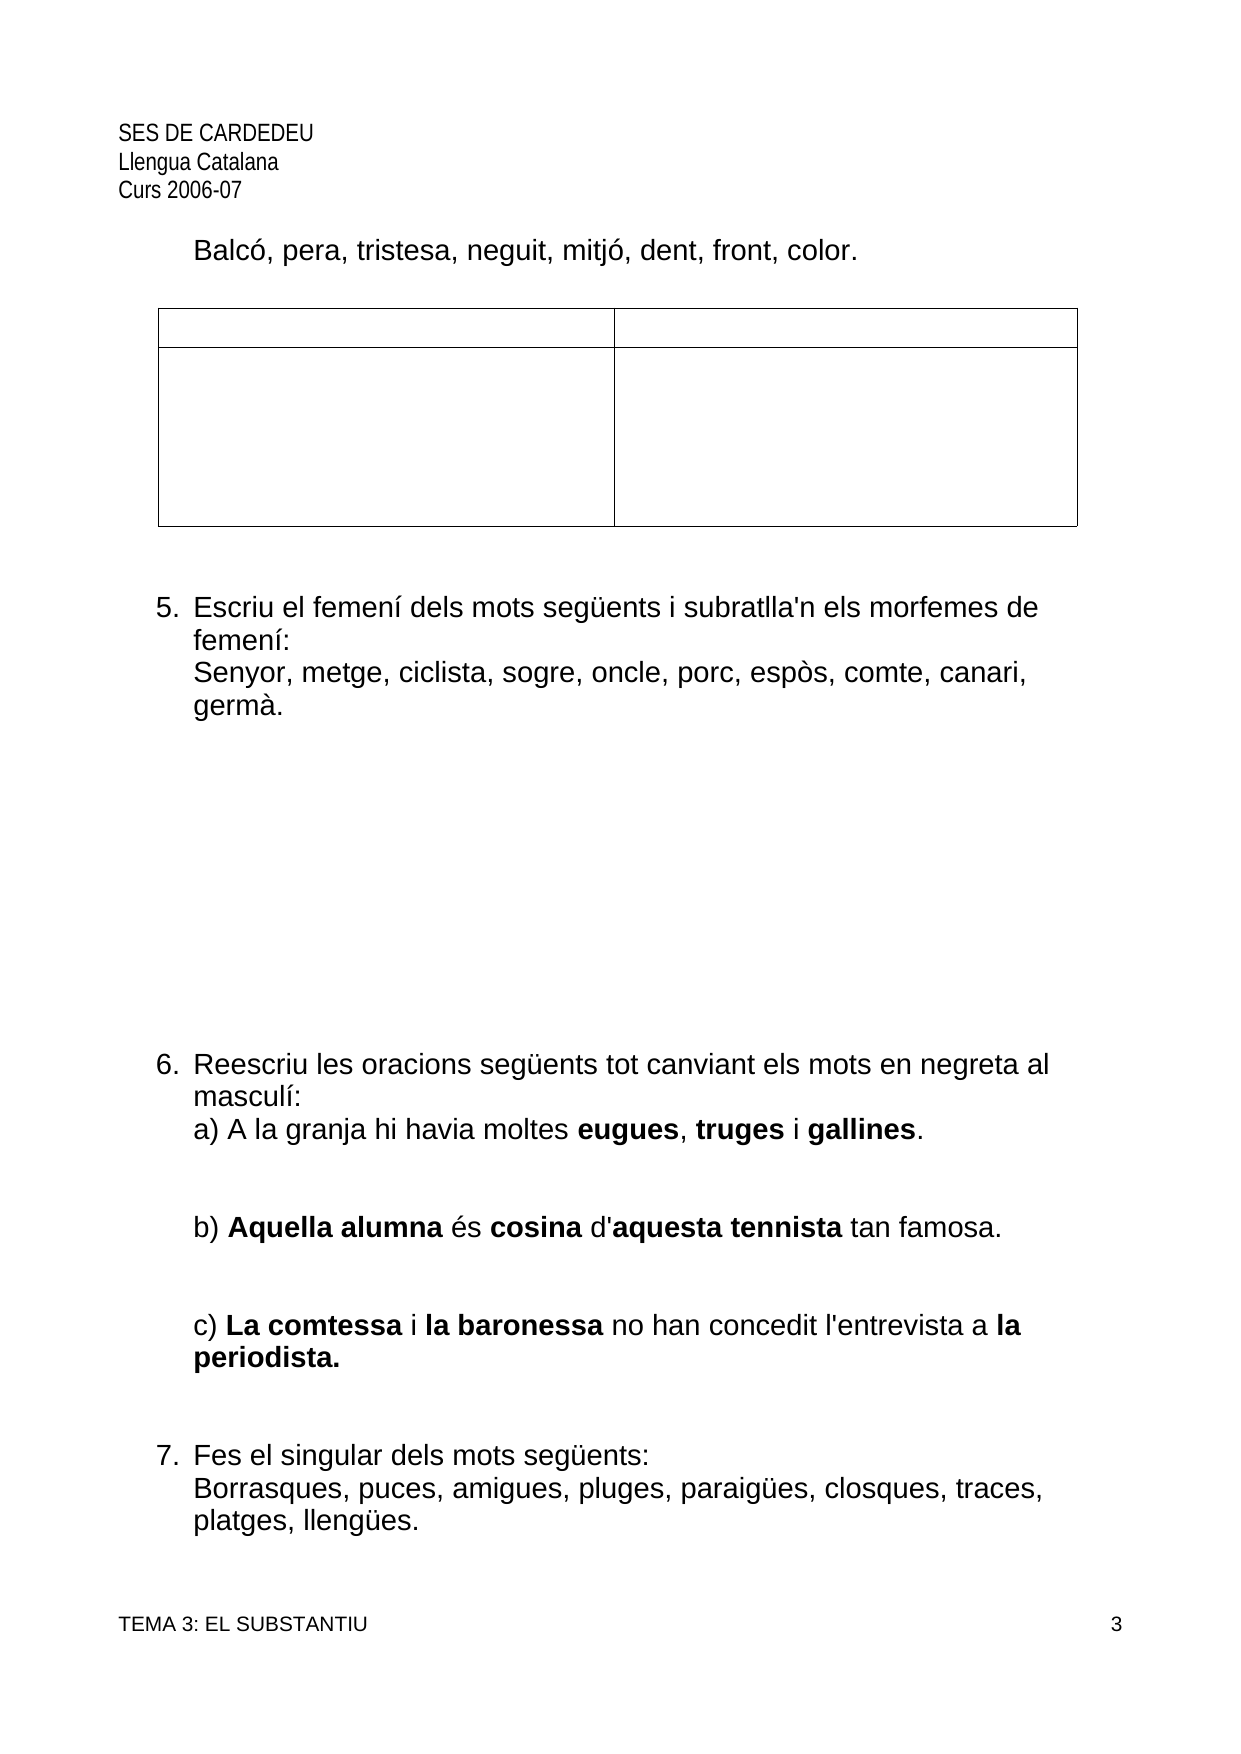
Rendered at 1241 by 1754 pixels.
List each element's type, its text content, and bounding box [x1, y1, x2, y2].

list b) Aquella alumna és cosina d'aquesta tennista tan famosa. [156, 1211, 1122, 1243]
list Escriu el femení dels mots següents i subratlla'n els morfemes de femení: [156, 591, 1122, 656]
list Reescriu les oracions següents tot canviant els mots en negreta al masculí: [156, 1048, 1122, 1113]
list Balcó, pera, tristesa, neguit, mitjó, dent, front, color. [156, 233, 1122, 266]
table_cell [159, 348, 614, 526]
table_header [615, 309, 1077, 347]
list c) La comtessa i la baronessa no han concedit l'entrevista a la periodista. [156, 1308, 1122, 1374]
list Fes el singular dels mots següents: [156, 1439, 1122, 1472]
list a) A la granja hi havia moltes eugues, truges i gallines. [156, 1113, 1122, 1146]
table_cell [615, 348, 1077, 526]
list Borrasques, puces, amigues, pluges, paraigües, closques, traces, platges, llengües. [156, 1472, 1122, 1537]
list Senyor, metge, ciclista, sogre, oncle, porc, espòs, comte, canari, germà. [156, 656, 1122, 722]
table_header [159, 309, 614, 347]
